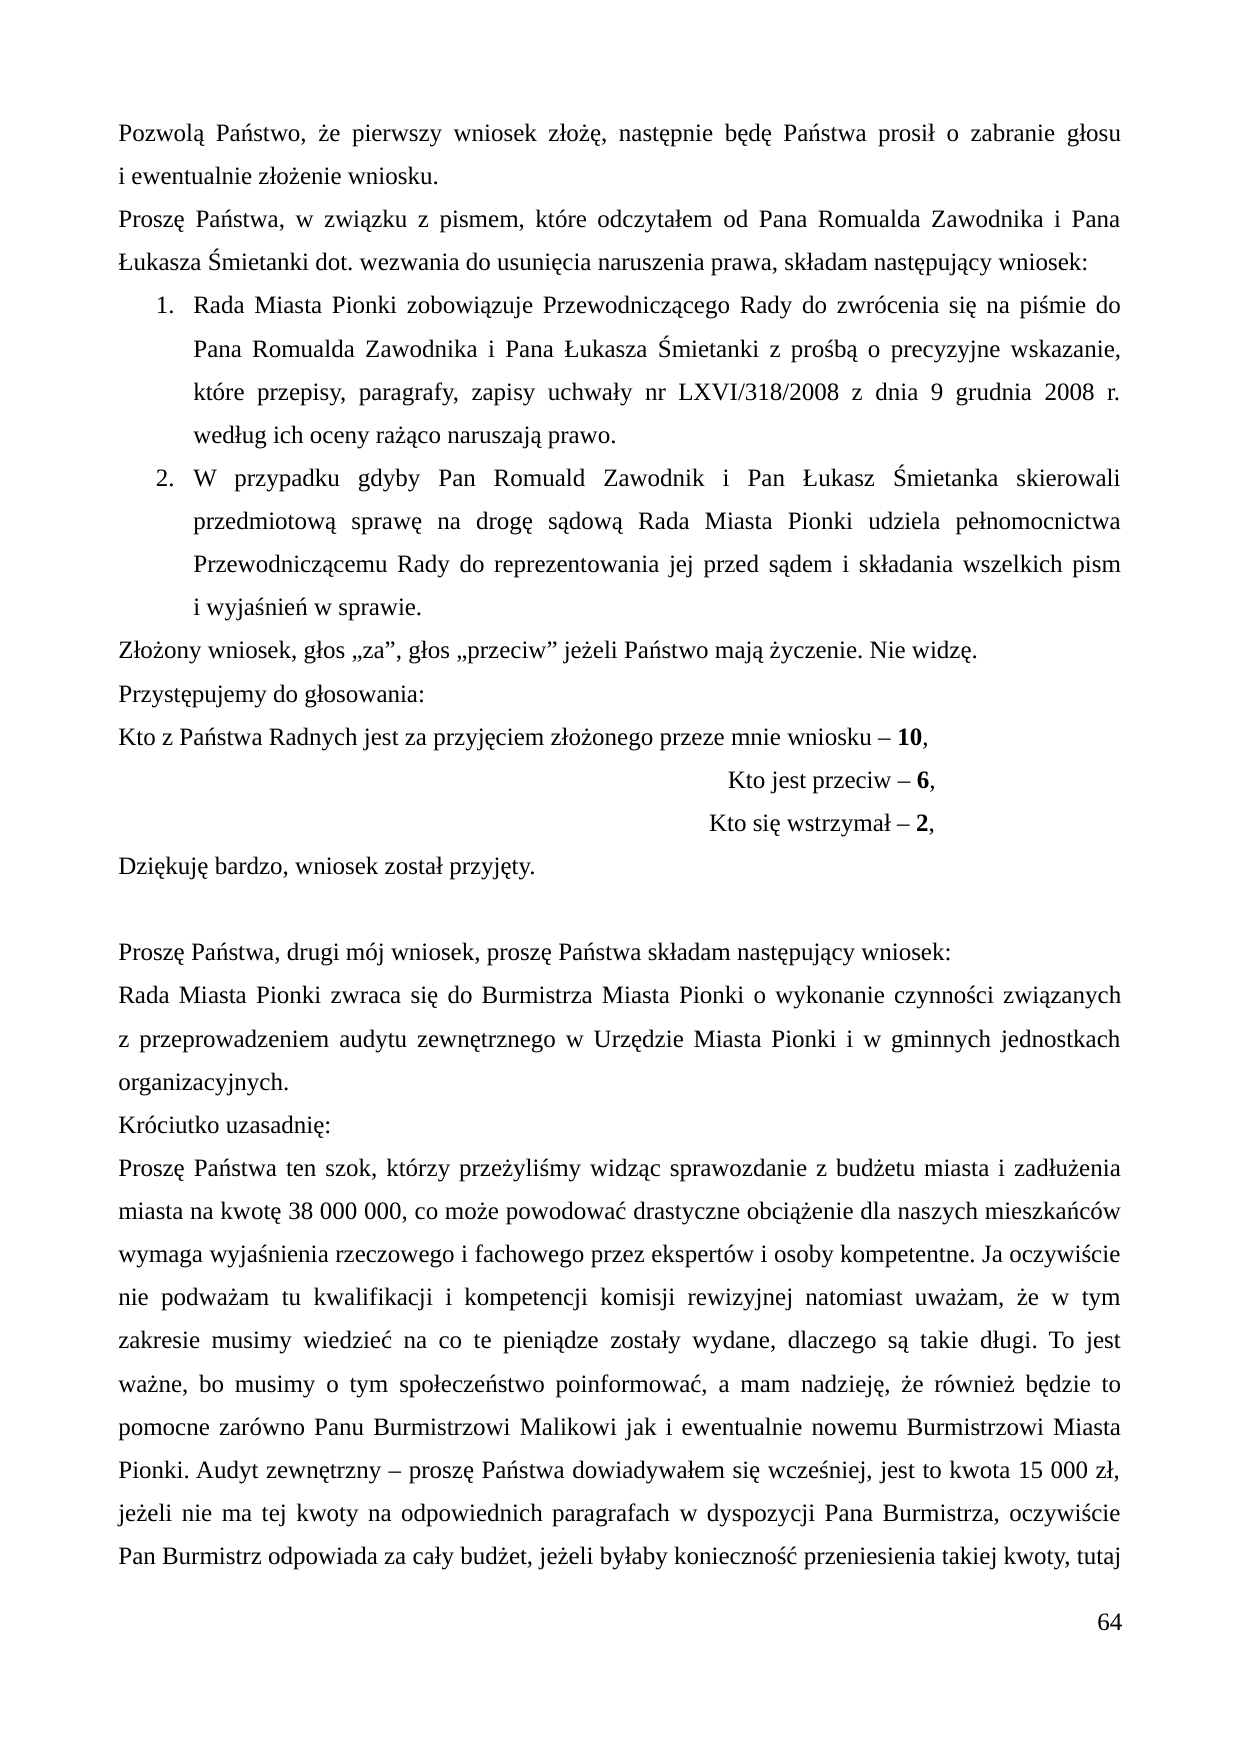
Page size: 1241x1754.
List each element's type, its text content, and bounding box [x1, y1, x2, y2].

text Przystępujemy do głosowania: [118, 679, 1122, 707]
list W przypadku gdyby Pan Romuald Zawodnik i Pan Łukasz Śmietanka skierowali przedmiotową sprawę na drogę sądową Rada Miasta Pionki udziela pełnomocnictwa Przewodniczącemu Rady do reprezentowania jej przed sądem i składania wszelkich pism i wyjaśnień w sprawie. [156, 463, 1122, 621]
text Proszę Państwa ten szok, którzy przeżyliśmy widząc sprawozdanie z budżetu miasta i zadłużenia miasta na kwotę 38 000 000, co może powodować drastyczne obciążenie dla naszych mieszkańców wymaga wyjaśnienia rzeczowego i fachowego przez ekspertów i osoby kompetentne. Ja oczywiście nie podważam tu kwalifikacji i kompetencji komisji rewizyjnej natomiast uważam, że w tym zakresie musimy wiedzieć na co te pieniądze zostały wydane, dlaczego są takie długi. To jest ważne, bo musimy o tym społeczeństwo poinformować, a mam nadzieję, że również będzie to pomocne zarówno Panu Burmistrzowi Malikowi jak i ewentualnie nowemu Burmistrzowi Miasta Pionki. Audyt zewnętrzny – proszę Państwa dowiadywałem się wcześniej, jest to kwota 15 000 zł, jeżeli nie ma tej kwoty na odpowiednich paragrafach w dyspozycji Pana Burmistrza, oczywiście Pan Burmistrz odpowiada za cały budżet, jeżeli byłaby konieczność przeniesienia takiej kwoty, tutaj [118, 1153, 1122, 1570]
text Pozwolą Państwo, że pierwszy wniosek złożę, następnie będę Państwa prosił o zabranie głosu i ewentualnie złożenie wniosku. [118, 118, 1122, 190]
text Kto z Państwa Radnych jest za przyjęciem złożonego przeze mnie wniosku – 10, [118, 722, 1122, 751]
list Rada Miasta Pionki zobowiązuje Przewodniczącego Rady do zwrócenia się na piśmie do Pana Romualda Zawodnika i Pana Łukasza Śmietanki z prośbą o precyzyjne wskazanie, które przepisy, paragrafy, zapisy uchwały nr LXVI/318/2008 z dnia 9 grudnia 2008 r. według ich oceny rażąco naruszają prawo. [156, 291, 1122, 449]
text Kto jest przeciw – 6, [118, 765, 1122, 794]
text Proszę Państwa, drugi mój wniosek, proszę Państwa składam następujący wniosek: [118, 937, 1122, 966]
text Króciutko uzasadnię: [118, 1110, 1122, 1139]
text Złożony wniosek, głos „za”, głos „przeciw” jeżeli Państwo mają życzenie. Nie widzę. [118, 636, 1122, 664]
text Dziękuję bardzo, wniosek został przyjęty. [118, 851, 1122, 880]
text Proszę Państwa, w związku z pismem, które odczytałem od Pana Romualda Zawodnika i Pana Łukasza Śmietanki dot. wezwania do usunięcia naruszenia prawa, składam następujący wniosek: [118, 204, 1122, 276]
text Kto się wstrzymał – 2, [118, 808, 1122, 837]
text Rada Miasta Pionki zwraca się do Burmistrza Miasta Pionki o wykonanie czynności związanych z przeprowadzeniem audytu zewnętrznego w Urzędzie Miasta Pionki i w gminnych jednostkach organizacyjnych. [118, 981, 1122, 1096]
